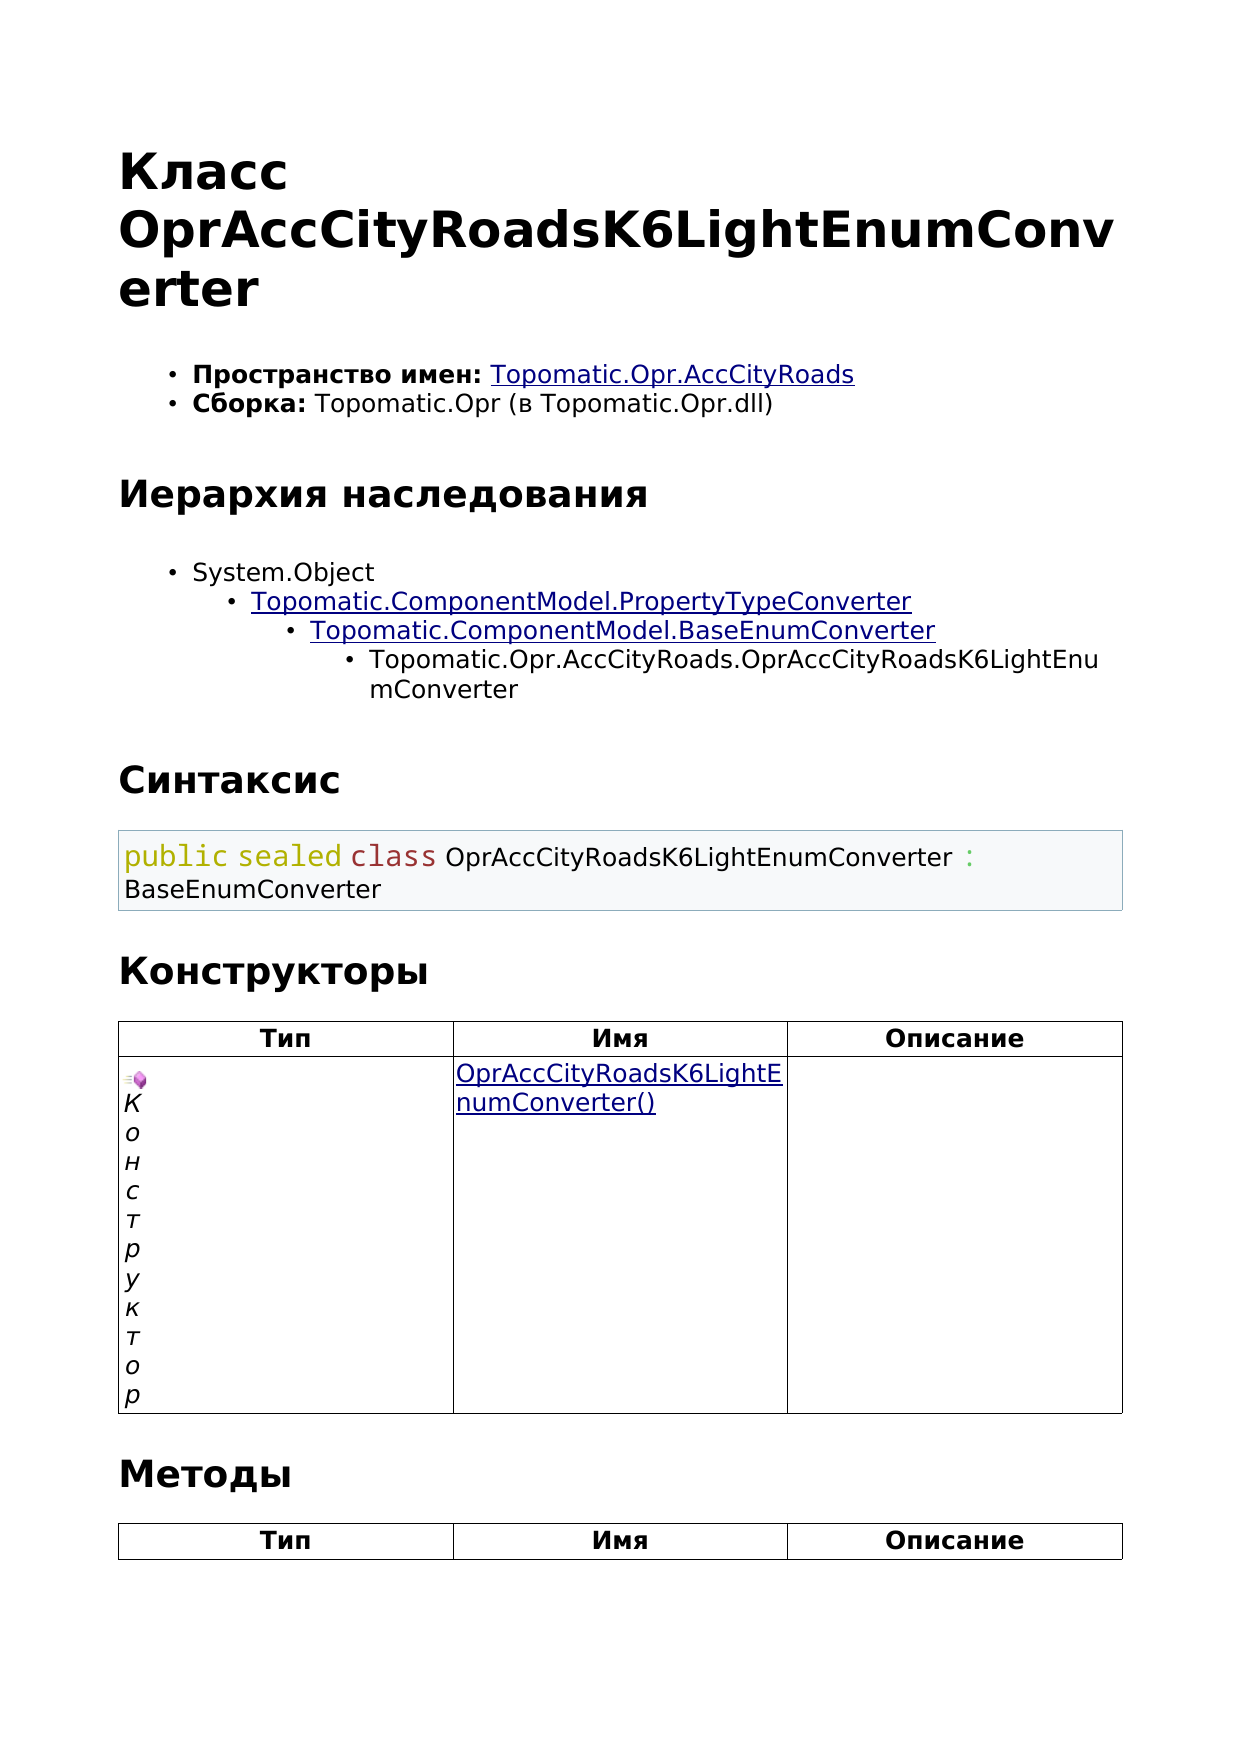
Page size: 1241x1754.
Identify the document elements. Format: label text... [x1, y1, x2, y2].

subtitle Синтаксис [118, 758, 1122, 802]
subtitle Методы [118, 1452, 1122, 1496]
table_cell [119, 1057, 453, 1412]
subtitle Конструкторы [118, 950, 1122, 994]
table_cell [788, 1057, 1122, 1412]
table_header Описание [788, 1022, 1122, 1056]
list Пространство имен: Topomatic.Opr.AccCityRoads [177, 360, 1122, 389]
list System.Object [177, 558, 1122, 587]
table_header Имя [454, 1022, 787, 1056]
table_header Тип [119, 1022, 453, 1056]
list Topomatic.Opr.AccCityRoads.OprAccCityRoadsK6LightEnumConverter [354, 646, 1122, 704]
table_header Описание [788, 1524, 1122, 1558]
list Сборка: Topomatic.Opr (в Topomatic.Opr.dll) [177, 389, 1122, 418]
subtitle Класс OprAccCityRoadsK6LightEnumConverter [118, 143, 1122, 318]
table_cell OprAccCityRoadsK6LightEnumConverter() [454, 1057, 787, 1412]
table_header Имя [454, 1524, 787, 1558]
table_header Тип [119, 1524, 453, 1558]
picture [121, 1071, 147, 1089]
table_header public sealed class OprAccCityRoadsK6LightEnumConverter : BaseEnumConverter [119, 831, 1122, 910]
list Topomatic.ComponentModel.PropertyTypeConverter [236, 587, 1122, 617]
subtitle Иерархия наследования [118, 473, 1122, 516]
list Topomatic.ComponentModel.BaseEnumConverter [295, 617, 1122, 646]
